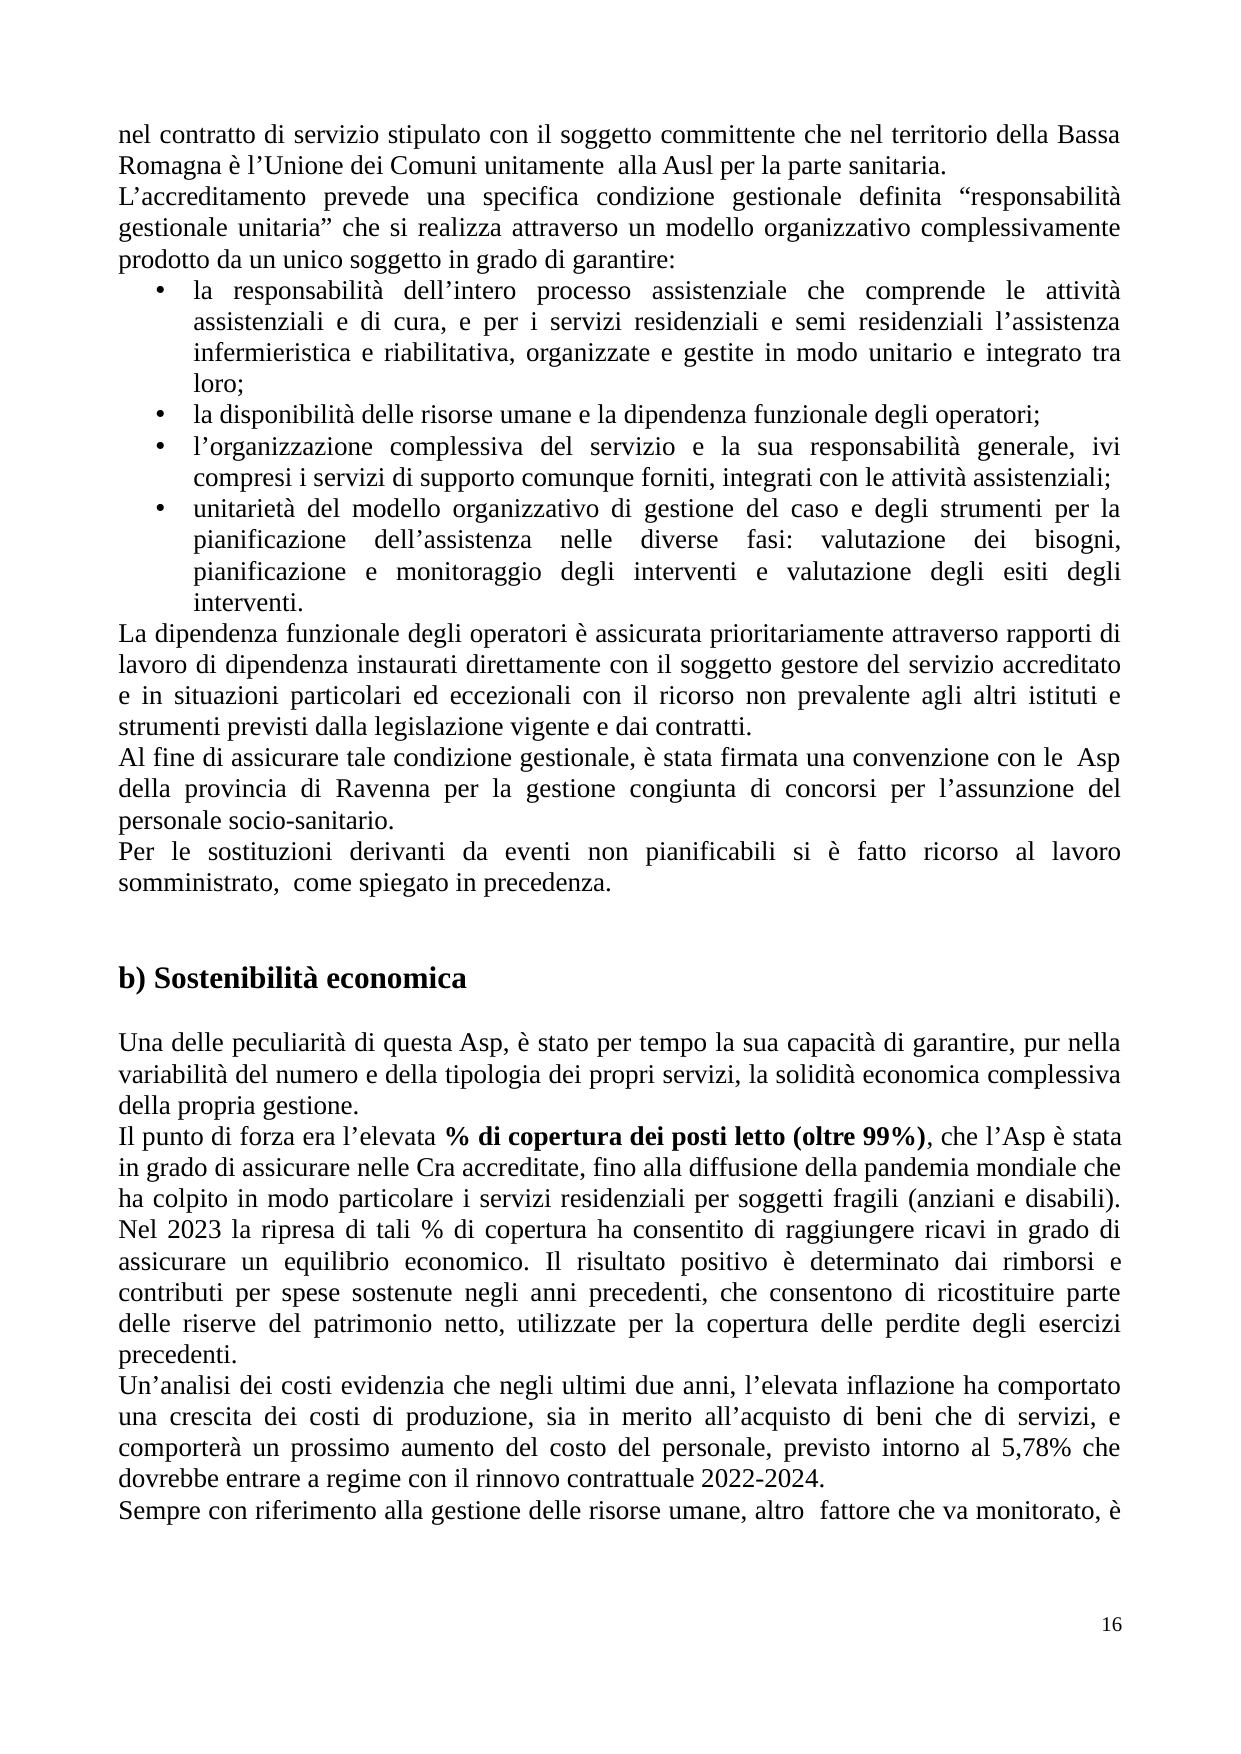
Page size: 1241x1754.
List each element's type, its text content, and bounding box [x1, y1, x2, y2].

text b) Sostenibilità economica [118, 959, 1122, 995]
list unitarietà del modello organizzativo di gestione del caso e degli strumenti per la pianificazione dell’assistenza nelle diverse fasi: valutazione dei bisogni, pianificazione e monitoraggio degli interventi e valutazione degli esiti degli interventi. [156, 492, 1122, 617]
text Al fine di assicurare tale condizione gestionale, è stata firmata una convenzione con le Asp della provincia di Ravenna per la gestione congiunta di concorsi per l’assunzione del personale socio-sanitario. [118, 741, 1122, 835]
text nel contratto di servizio stipulato con il soggetto committente che nel territorio della Bassa Romagna è l’Unione dei Comuni unitamente alla Ausl per la parte sanitaria. [118, 118, 1122, 180]
text Una delle peculiarità di questa Asp, è stato per tempo la sua capacità di garantire, pur nella variabilità del numero e della tipologia dei propri servizi, la solidità economica complessiva della propria gestione. [118, 1027, 1122, 1120]
text Il punto di forza era l’elevata % di copertura dei posti letto (oltre 99%), che l’Asp è stata in grado di assicurare nelle Cra accreditate, fino alla diffusione della pandemia mondiale che ha colpito in modo particolare i servizi residenziali per soggetti fragili (anziani e disabili). Nel 2023 la ripresa di tali % di copertura ha consentito di raggiungere ricavi in grado di assicurare un equilibrio economico. Il risultato positivo è determinato dai rimborsi e contributi per spese sostenute negli anni precedenti, che consentono di ricostituire parte delle riserve del patrimonio netto, utilizzate per la copertura delle perdite degli esercizi precedenti. [118, 1120, 1122, 1369]
list la responsabilità dell’intero processo assistenziale che comprende le attività assistenziali e di cura, e per i servizi residenziali e semi residenziali l’assistenza infermieristica e riabilitativa, organizzate e gestite in modo unitario e integrato tra loro; [156, 274, 1122, 398]
list la disponibilità delle risorse umane e la dipendenza funzionale degli operatori; [156, 398, 1122, 430]
text La dipendenza funzionale degli operatori è assicurata prioritariamente attraverso rapporti di lavoro di dipendenza instaurati direttamente con il soggetto gestore del servizio accreditato e in situazioni particolari ed eccezionali con il ricorso non prevalente agli altri istituti e strumenti previsti dalla legislazione vigente e dai contratti. [118, 617, 1122, 741]
text L’accreditamento prevede una specifica condizione gestionale definita “responsabilità gestionale unitaria” che si realizza attraverso un modello organizzativo complessivamente prodotto da un unico soggetto in grado di garantire: [118, 180, 1122, 274]
text Un’analisi dei costi evidenzia che negli ultimi due anni, l’elevata inflazione ha comportato una crescita dei costi di produzione, sia in merito all’acquisto di beni che di servizi, e comporterà un prossimo aumento del costo del personale, previsto intorno al 5,78% che dovrebbe entrare a regime con il rinnovo contrattuale 2022-2024. [118, 1369, 1122, 1494]
text Sempre con riferimento alla gestione delle risorse umane, altro fattore che va monitorato, è [118, 1494, 1122, 1525]
text Per le sostituzioni derivanti da eventi non pianificabili si è fatto ricorso al lavoro somministrato, come spiegato in precedenza. [118, 835, 1122, 897]
list l’organizzazione complessiva del servizio e la sua responsabilità generale, ivi compresi i servizi di supporto comunque forniti, integrati con le attività assistenziali; [156, 430, 1122, 492]
